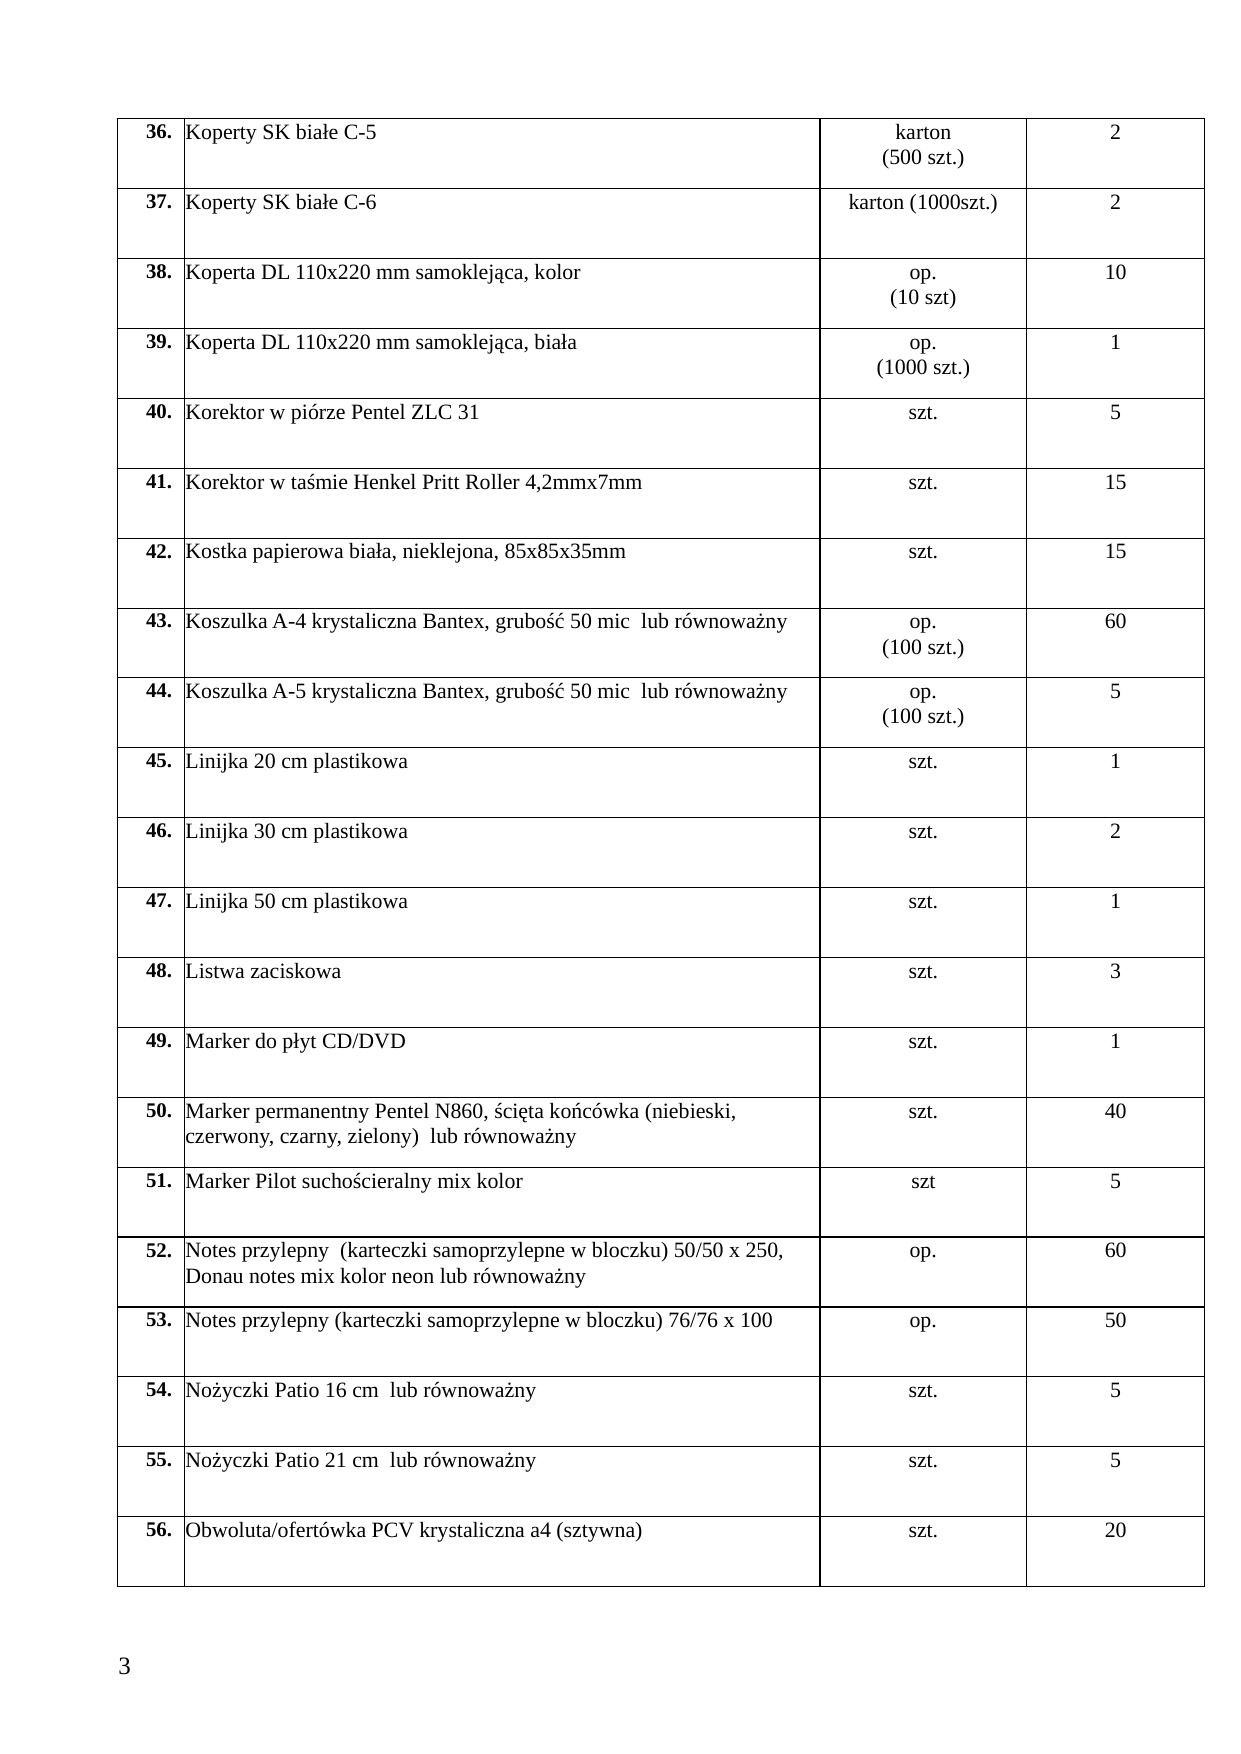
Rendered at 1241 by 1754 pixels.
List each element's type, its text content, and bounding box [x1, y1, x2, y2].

table_cell szt. [821, 469, 1026, 537]
table_cell [118, 1168, 184, 1236]
table_cell Koszulka A-5 krystaliczna Bantex, grubość 50 mic lub równoważny [185, 678, 819, 747]
table_cell 1 [1027, 888, 1204, 957]
table_cell szt. [821, 888, 1026, 957]
table_cell Marker do płyt CD/DVD [185, 1028, 819, 1097]
table_cell [118, 329, 184, 398]
table_cell [118, 539, 184, 607]
table_cell 15 [1027, 539, 1204, 607]
table_cell [118, 1098, 184, 1167]
table_cell 60 [1027, 1238, 1204, 1306]
table_cell Marker Pilot suchościeralny mix kolor [185, 1168, 819, 1236]
table_cell szt. [821, 1028, 1026, 1097]
table_cell 10 [1027, 259, 1204, 328]
table_cell [118, 1377, 184, 1446]
table_cell [118, 958, 184, 1027]
table_cell 2 [1027, 119, 1204, 188]
table_cell 5 [1027, 1447, 1204, 1516]
table_cell 50 [1027, 1308, 1204, 1376]
table_cell [118, 748, 184, 817]
table_cell szt. [821, 1098, 1026, 1167]
table_cell 5 [1027, 399, 1204, 468]
table_cell Obwoluta/ofertówka PCV krystaliczna a4 (sztywna) [185, 1517, 819, 1586]
table_cell op. (100 szt.) [821, 609, 1026, 677]
table_cell Notes przylepny (karteczki samoprzylepne w bloczku) 76/76 x 100 [185, 1308, 819, 1376]
table_cell szt. [821, 748, 1026, 817]
table_cell [118, 469, 184, 537]
table_cell 5 [1027, 678, 1204, 747]
table_cell Linijka 50 cm plastikowa [185, 888, 819, 957]
table_cell 20 [1027, 1517, 1204, 1586]
table_cell [118, 119, 184, 188]
table_cell 1 [1027, 748, 1204, 817]
table_cell 5 [1027, 1168, 1204, 1236]
table_cell 3 [1027, 958, 1204, 1027]
table_cell 5 [1027, 1377, 1204, 1446]
table_cell szt. [821, 1377, 1026, 1446]
table_cell szt. [821, 818, 1026, 887]
table_cell [118, 399, 184, 468]
table_cell op. [821, 1308, 1026, 1376]
table_cell Koperta DL 110x220 mm samoklejąca, kolor [185, 259, 819, 328]
table_cell Listwa zaciskowa [185, 958, 819, 1027]
table_cell Koperty SK białe C-6 [185, 189, 819, 258]
table_cell [118, 259, 184, 328]
table_cell 15 [1027, 469, 1204, 537]
table_cell [118, 189, 184, 258]
table_cell Koperta DL 110x220 mm samoklejąca, biała [185, 329, 819, 398]
table_cell Korektor w taśmie Henkel Pritt Roller 4,2mmx7mm [185, 469, 819, 537]
table_cell 2 [1027, 818, 1204, 887]
table_cell 1 [1027, 329, 1204, 398]
table_cell szt [821, 1168, 1026, 1236]
table_cell Notes przylepny (karteczki samoprzylepne w bloczku) 50/50 x 250, Donau notes mix kolor neon lub równoważny [185, 1238, 819, 1306]
table_cell 40 [1027, 1098, 1204, 1167]
table_cell op. [821, 1238, 1026, 1306]
table_cell op. (100 szt.) [821, 678, 1026, 747]
table_cell szt. [821, 1517, 1026, 1586]
table_cell szt. [821, 958, 1026, 1027]
table_cell [118, 1308, 184, 1376]
table_cell szt. [821, 1447, 1026, 1516]
table_cell [118, 609, 184, 677]
table_cell karton (500 szt.) [821, 119, 1026, 188]
table_cell Linijka 20 cm plastikowa [185, 748, 819, 817]
table_cell op. (10 szt) [821, 259, 1026, 328]
table_cell [118, 1447, 184, 1516]
table_cell op. (1000 szt.) [821, 329, 1026, 398]
table_cell 1 [1027, 1028, 1204, 1097]
table_cell [118, 818, 184, 887]
table_cell Koperty SK białe C-5 [185, 119, 819, 188]
table_cell [118, 888, 184, 957]
table_cell [118, 1238, 184, 1306]
table_cell Nożyczki Patio 16 cm lub równoważny [185, 1377, 819, 1446]
table_cell szt. [821, 399, 1026, 468]
table_cell Linijka 30 cm plastikowa [185, 818, 819, 887]
table_cell Nożyczki Patio 21 cm lub równoważny [185, 1447, 819, 1516]
table_cell Korektor w piórze Pentel ZLC 31 [185, 399, 819, 468]
table_cell 60 [1027, 609, 1204, 677]
table_cell szt. [821, 539, 1026, 607]
table_cell 2 [1027, 189, 1204, 258]
table_cell [118, 1028, 184, 1097]
table_cell [118, 1517, 184, 1586]
table_cell Marker permanentny Pentel N860, ścięta końcówka (niebieski, czerwony, czarny, zielony) lub równoważny [185, 1098, 819, 1167]
table_cell [118, 678, 184, 747]
table_cell karton (1000szt.) [821, 189, 1026, 258]
table_cell Kostka papierowa biała, nieklejona, 85x85x35mm [185, 539, 819, 607]
table_cell Koszulka A-4 krystaliczna Bantex, grubość 50 mic lub równoważny [185, 609, 819, 677]
